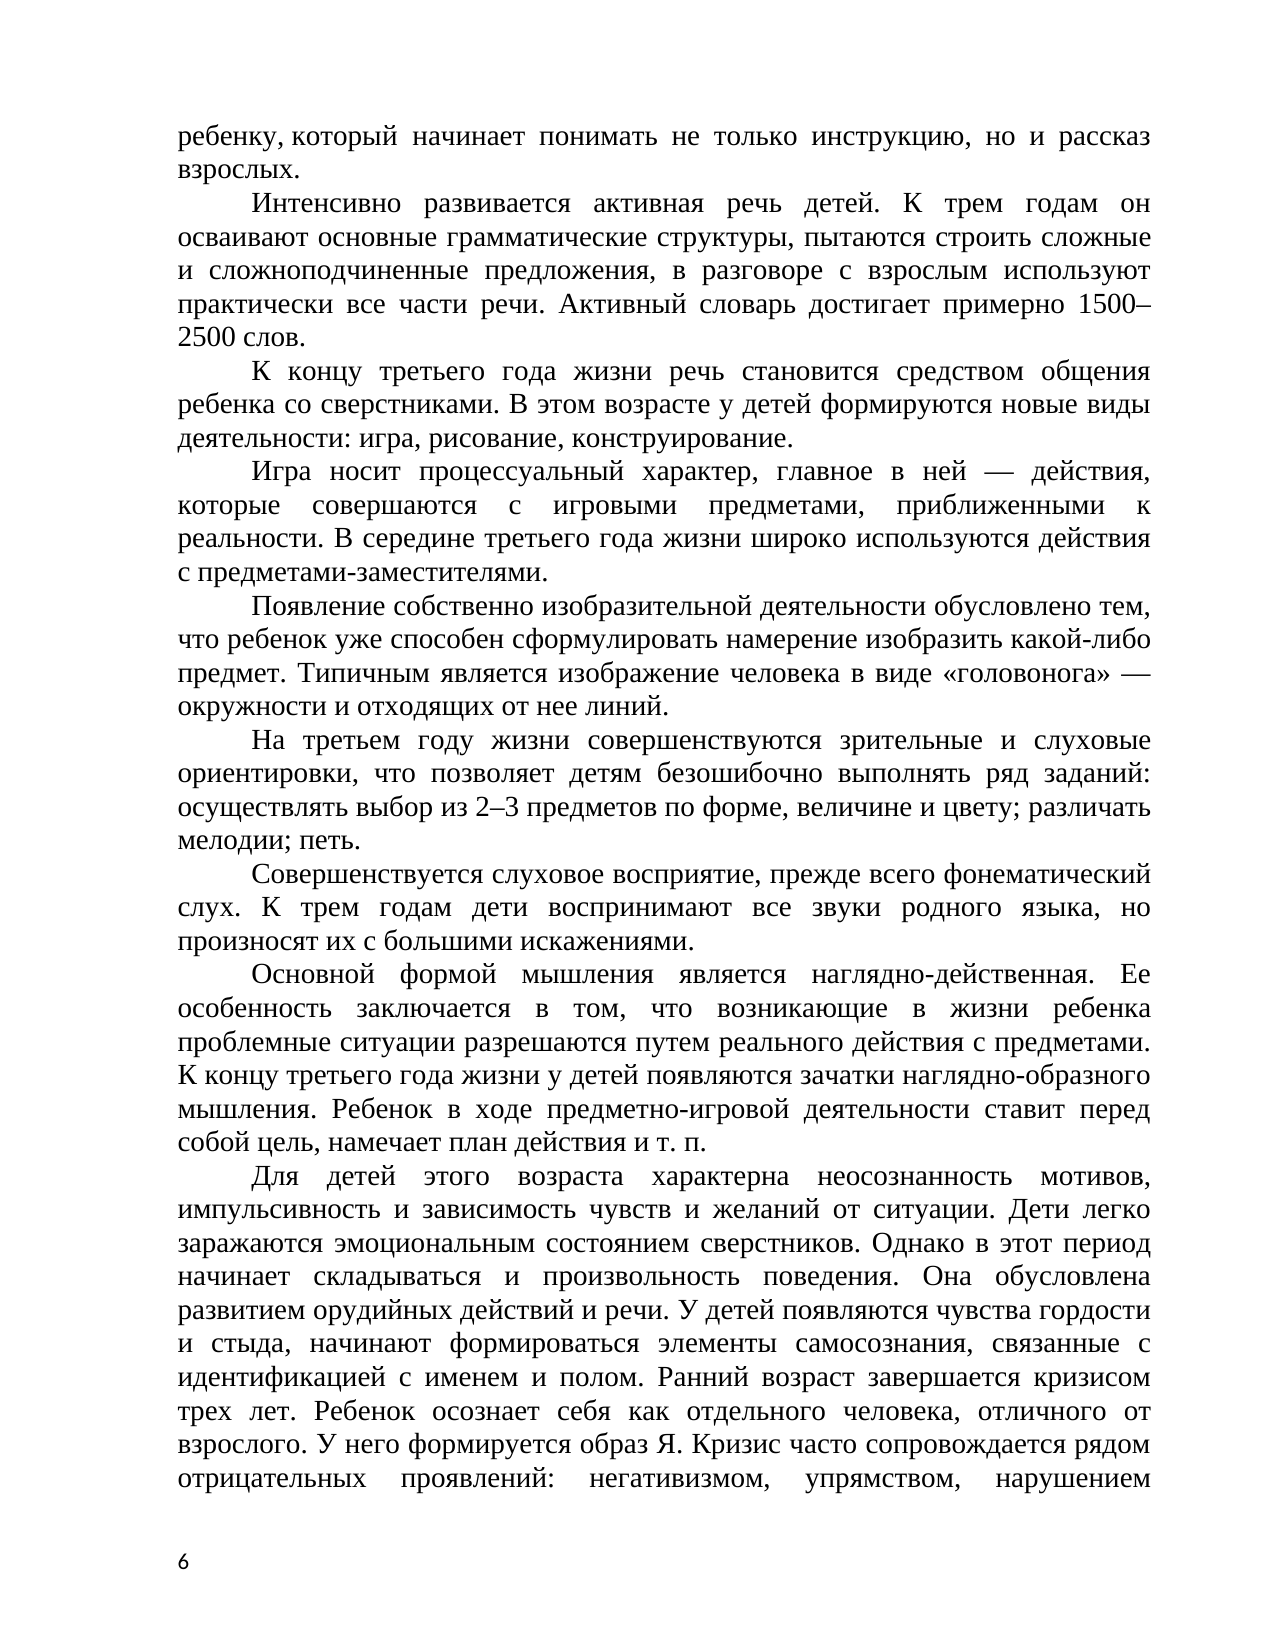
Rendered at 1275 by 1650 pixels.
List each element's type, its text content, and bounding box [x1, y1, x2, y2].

text ребенку, который начинает понимать не только инструкцию, но и рассказ взрослых. Интенсивно развивается активная речь детей. К трем годам он осваивают основные грамматические структуры, пытаются строить сложные и сложноподчиненные предложения, в разговоре с взрослым используют практически все части речи. Активный словарь достигает примерно 1500–2500 слов. К концу третьего года жизни речь становится средством общения ребенка со сверстниками. В этом возрасте у детей формируются новые виды деятельности: игра, рисование, конструирование. Игра носит процессуальный характер, главное в ней — действия, которые совершаются с игровыми предметами, приближенными к реальности. В середине третьего года жизни широко используются действия с предметами-заместителями. Появление собственно изобразительной деятельности обусловлено тем, что ребенок уже способен сформулировать намерение изобразить какой-либо предмет. Типичным является изображение человека в виде «головонога» — окружности и отходящих от нее линий. На третьем году жизни совершенствуются зрительные и слуховые ориентировки, что позволяет детям безошибочно выполнять ряд заданий: осуществлять выбор из 2–3 предметов по форме, величине и цвету; различать мелодии; петь. Совершенствуется слуховое восприятие, прежде всего фонематический слух. К трем годам дети воспринимают все звуки родного языка, но произносят их с большими искажениями. Основной формой мышления является наглядно-действенная. Ее особенность заключается в том, что возникающие в жизни ребенка проблемные ситуации разрешаются путем реального действия с предметами. К концу третьего года жизни у детей появляются зачатки наглядно-образного мышления. Ребенок в ходе предметно-игровой деятельности ставит перед собой цель, намечает план действия и т. п. Для детей этого возраста характерна неосознанность мотивов, импульсивность и зависимость чувств и желаний от ситуации. Дети легко заражаются эмоциональным состоянием сверстников. Однако в этот период начинает складываться и произвольность поведения. Она обусловлена развитием орудийных действий и речи. У детей появляются чувства гордости и стыда, начинают формироваться элементы самосознания, связанные с идентификацией с именем и полом. Ранний возраст завершается кризисом трех лет. Ребенок осознает себя как отдельного человека, отличного от взрослого. У него формируется образ Я. Кризис часто сопровождается рядом отрицательных проявлений: негативизмом, упрямством, нарушением [177, 118, 1152, 1493]
